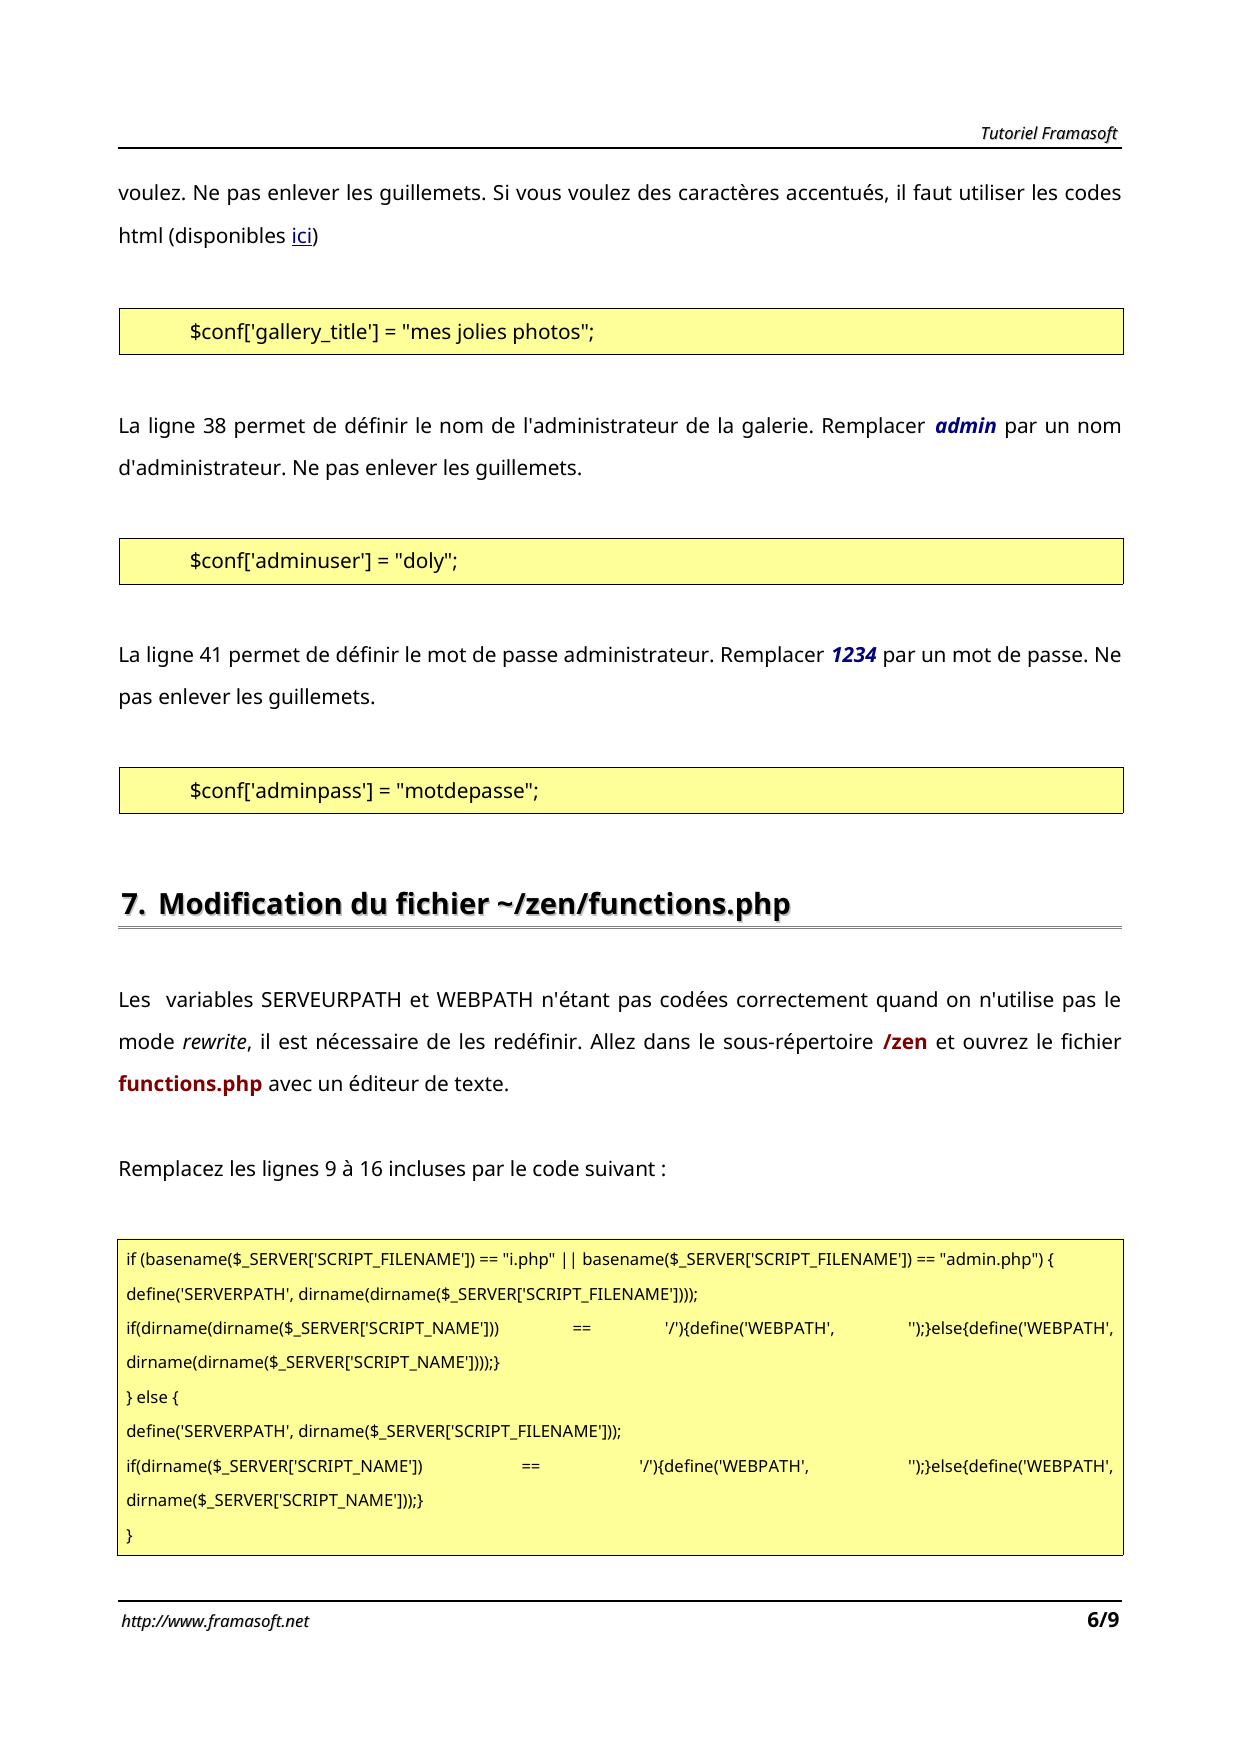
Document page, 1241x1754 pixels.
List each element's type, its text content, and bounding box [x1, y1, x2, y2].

text define('SERVERPATH', dirname(dirname($_SERVER['SCRIPT_FILENAME']))); [118, 1273, 1123, 1305]
text if(dirname(dirname($_SERVER['SCRIPT_NAME'])) == '/'){define('WEBPATH', '');}else{define('WEBPATH', dirname(dirname($_SERVER['SCRIPT_NAME'])));} [118, 1307, 1123, 1374]
text if (basename($_SERVER['SCRIPT_FILENAME']) == "i.php" || basename($_SERVER['SCRIPT_FILENAME']) == "admin.php") { [118, 1240, 1123, 1271]
text $conf['adminpass'] = "motdepasse"; [120, 768, 1123, 813]
text } [118, 1514, 1123, 1555]
text Les variables SERVEURPATH et WEBPATH n'étant pas codées correctement quand on n'utilise pas le mode rewrite, il est nécessaire de les redéfinir. Allez dans le sous-répertoire /zen et ouvrez le fichier functions.php avec un éditeur de texte. [118, 985, 1122, 1098]
text Remplacez les lignes 9 à 16 incluses par le code suivant : [118, 1154, 1122, 1182]
text $conf['adminuser'] = "doly"; [120, 539, 1123, 584]
text if(dirname($_SERVER['SCRIPT_NAME']) == '/'){define('WEBPATH', '');}else{define('WEBPATH', dirname($_SERVER['SCRIPT_NAME']));} [118, 1445, 1123, 1512]
text } else { [118, 1376, 1123, 1408]
text define('SERVERPATH', dirname($_SERVER['SCRIPT_FILENAME'])); [118, 1411, 1123, 1443]
text voulez. Ne pas enlever les guillemets. Si vous voulez des caractères accentués, il faut utiliser les codes html (disponibles ici) [118, 178, 1122, 249]
text La ligne 41 permet de définir le mot de passe administrateur. Remplacer 1234 par un mot de passe. Ne pas enlever les guillemets. [118, 640, 1122, 711]
text $conf['gallery_title'] = "mes jolies photos"; [120, 309, 1123, 354]
text La ligne 38 permet de définir le nom de l'administrateur de la galerie. Remplacer admin par un nom d'administrateur. Ne pas enlever les guillemets. [118, 411, 1122, 481]
subtitle Modification du fichier ~/zen/functions.php [118, 881, 1122, 926]
